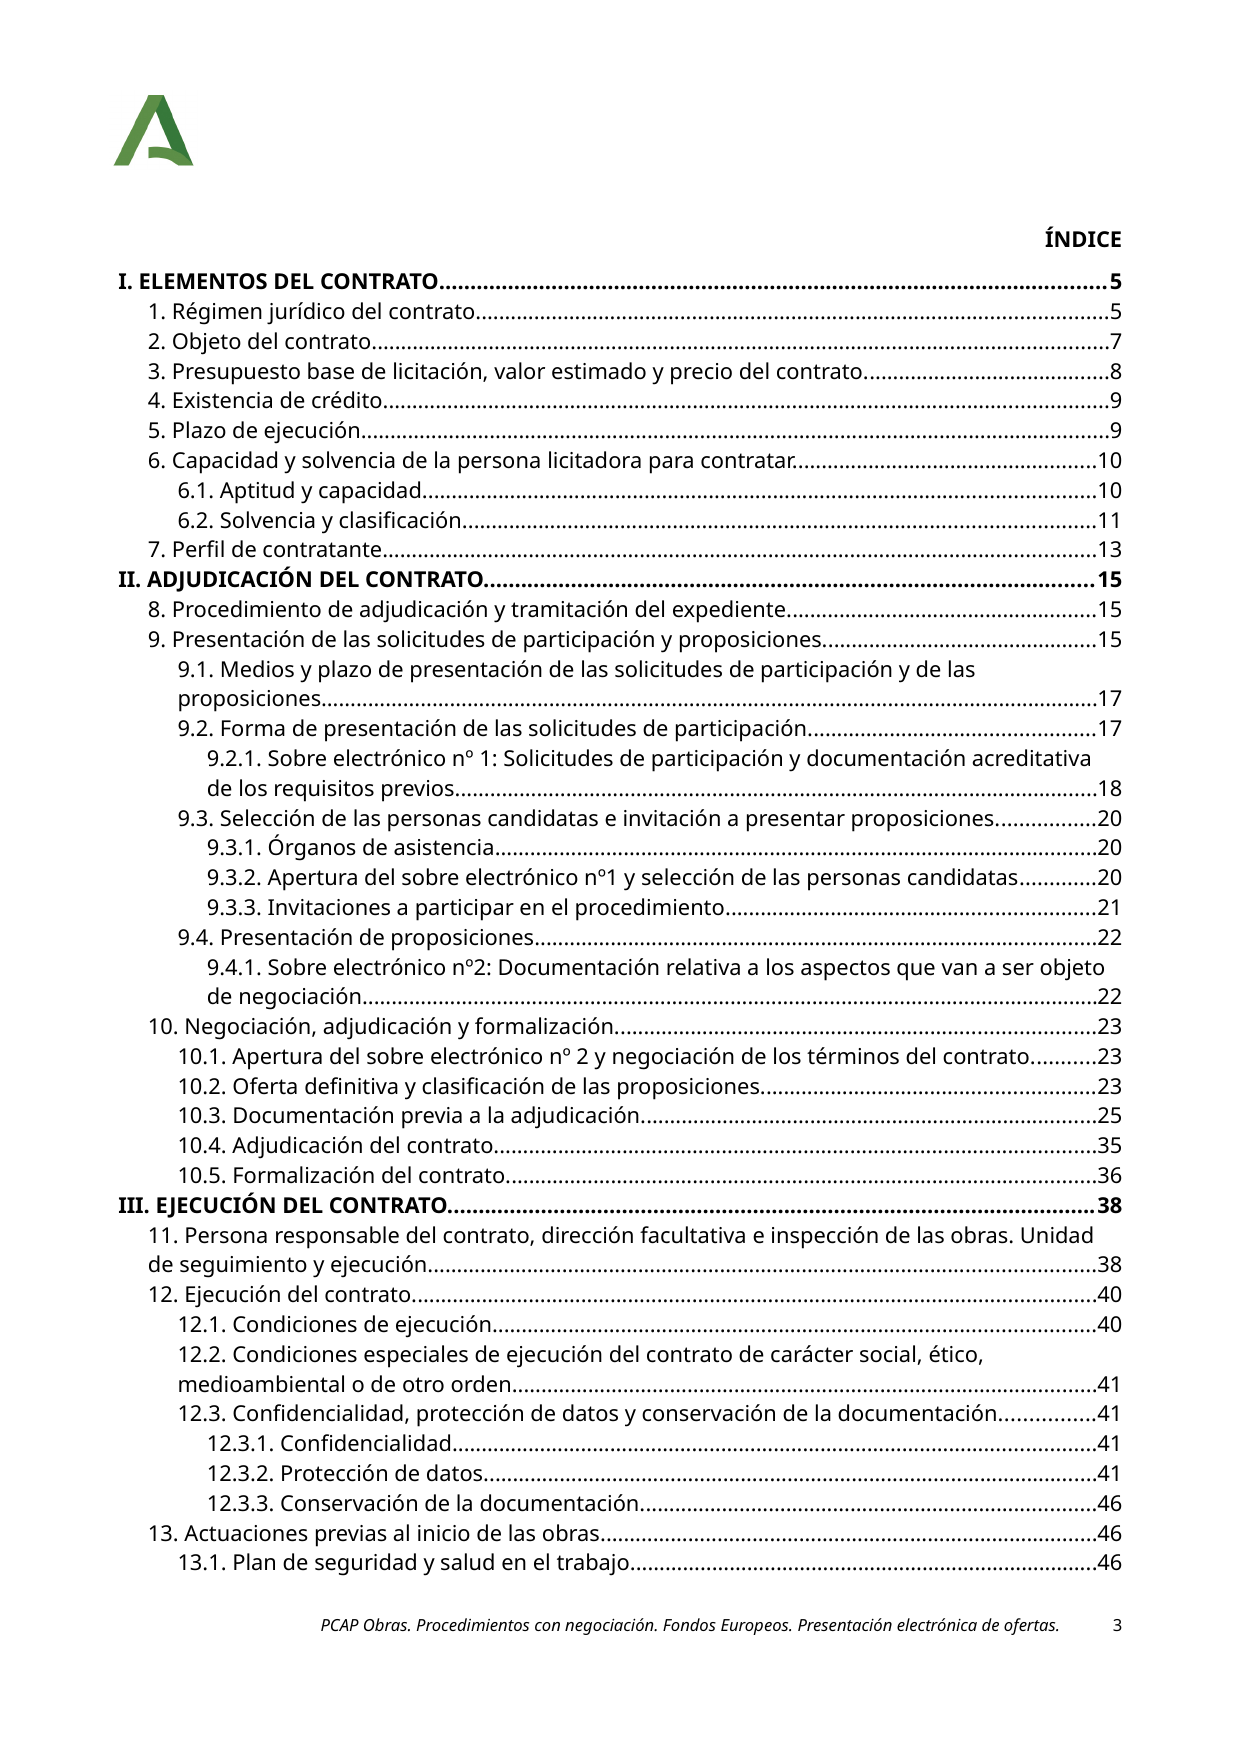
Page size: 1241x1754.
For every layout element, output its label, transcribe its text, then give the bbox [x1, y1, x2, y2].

text 10.1. Apertura del sobre electrónico nº 2 y negociación de los términos del contrato. 23 [177, 1041, 1122, 1071]
text II. ADJUDICACIÓN DEL CONTRATO. 15 [118, 564, 1122, 594]
text 12.3. Confidencialidad, protección de datos y conservación de la documentación. 41 [177, 1398, 1122, 1428]
text 12.3.2. Protección de datos. 41 [207, 1458, 1122, 1488]
text 12.1. Condiciones de ejecución. 40 [177, 1309, 1122, 1339]
text 9. Presentación de las solicitudes de participación y proposiciones. 15 [148, 624, 1122, 654]
text 9.4. Presentación de proposiciones. 22 [177, 922, 1122, 952]
text 10. Negociación, adjudicación y formalización. 23 [148, 1011, 1122, 1041]
text 8. Procedimiento de adjudicación y tramitación del expediente. 15 [148, 594, 1122, 624]
text 12. Ejecución del contrato. 40 [148, 1279, 1122, 1309]
text I. ELEMENTOS DEL CONTRATO 5 [118, 266, 1122, 296]
text 7. Perfil de contratante. 13 [148, 534, 1122, 564]
text 9.3. Selección de las personas candidatas e invitación a presentar proposiciones. 20 [177, 803, 1122, 832]
text 12.3.3. Conservación de la documentación. 46 [207, 1488, 1122, 1518]
text 10.2. Oferta definitiva y clasificación de las proposiciones. 23 [177, 1071, 1122, 1101]
text 1. Régimen jurídico del contrato. 5 [148, 296, 1122, 326]
text 9.3.2. Apertura del sobre electrónico nº1 y selección de las personas candidatas 20 [207, 862, 1122, 892]
text 3. Presupuesto base de licitación, valor estimado y precio del contrato. 8 [148, 356, 1122, 386]
text 11. Persona responsable del contrato, dirección facultativa e inspección de las obras. Unidad de seguimiento y ejecución. 38 [148, 1220, 1122, 1279]
text 9.4.1. Sobre electrónico nº2: Documentación relativa a los aspectos que van a ser objeto de negociación. 22 [207, 952, 1122, 1011]
text 9.1. Medios y plazo de presentación de las solicitudes de participación y de las proposiciones. 17 [177, 654, 1122, 713]
text 2. Objeto del contrato. 7 [148, 326, 1122, 356]
subtitle ÍNDICE [118, 224, 1122, 254]
text 10.4. Adjudicación del contrato. 35 [177, 1130, 1122, 1160]
text 6.1. Aptitud y capacidad. 10 [177, 475, 1122, 505]
text 12.3.1. Confidencialidad 41 [207, 1428, 1122, 1458]
text 10.5. Formalización del contrato. 36 [177, 1160, 1122, 1190]
text 9.2.1. Sobre electrónico nº 1: Solicitudes de participación y documentación acreditativa de los requisitos previos. 18 [207, 743, 1122, 803]
text 6.2. Solvencia y clasificación. 11 [177, 505, 1122, 534]
picture [109, 90, 198, 170]
text 5. Plazo de ejecución. 9 [148, 415, 1122, 445]
text III. EJECUCIÓN DEL CONTRATO. 38 [118, 1190, 1122, 1220]
text 13.1. Plan de seguridad y salud en el trabajo. 46 [177, 1547, 1122, 1577]
text 12.2. Condiciones especiales de ejecución del contrato de carácter social, ético, medioambiental o de otro orden. 41 [177, 1339, 1122, 1398]
text 4. Existencia de crédito. 9 [148, 386, 1122, 415]
text 10.3. Documentación previa a la adjudicación. 25 [177, 1101, 1122, 1130]
text 9.3.3. Invitaciones a participar en el procedimiento 21 [207, 892, 1122, 922]
text 9.3.1. Órganos de asistencia 20 [207, 832, 1122, 862]
text 13. Actuaciones previas al inicio de las obras. 46 [148, 1518, 1122, 1547]
text 9.2. Forma de presentación de las solicitudes de participación. 17 [177, 713, 1122, 743]
text 6. Capacidad y solvencia de la persona licitadora para contratar. 10 [148, 445, 1122, 475]
